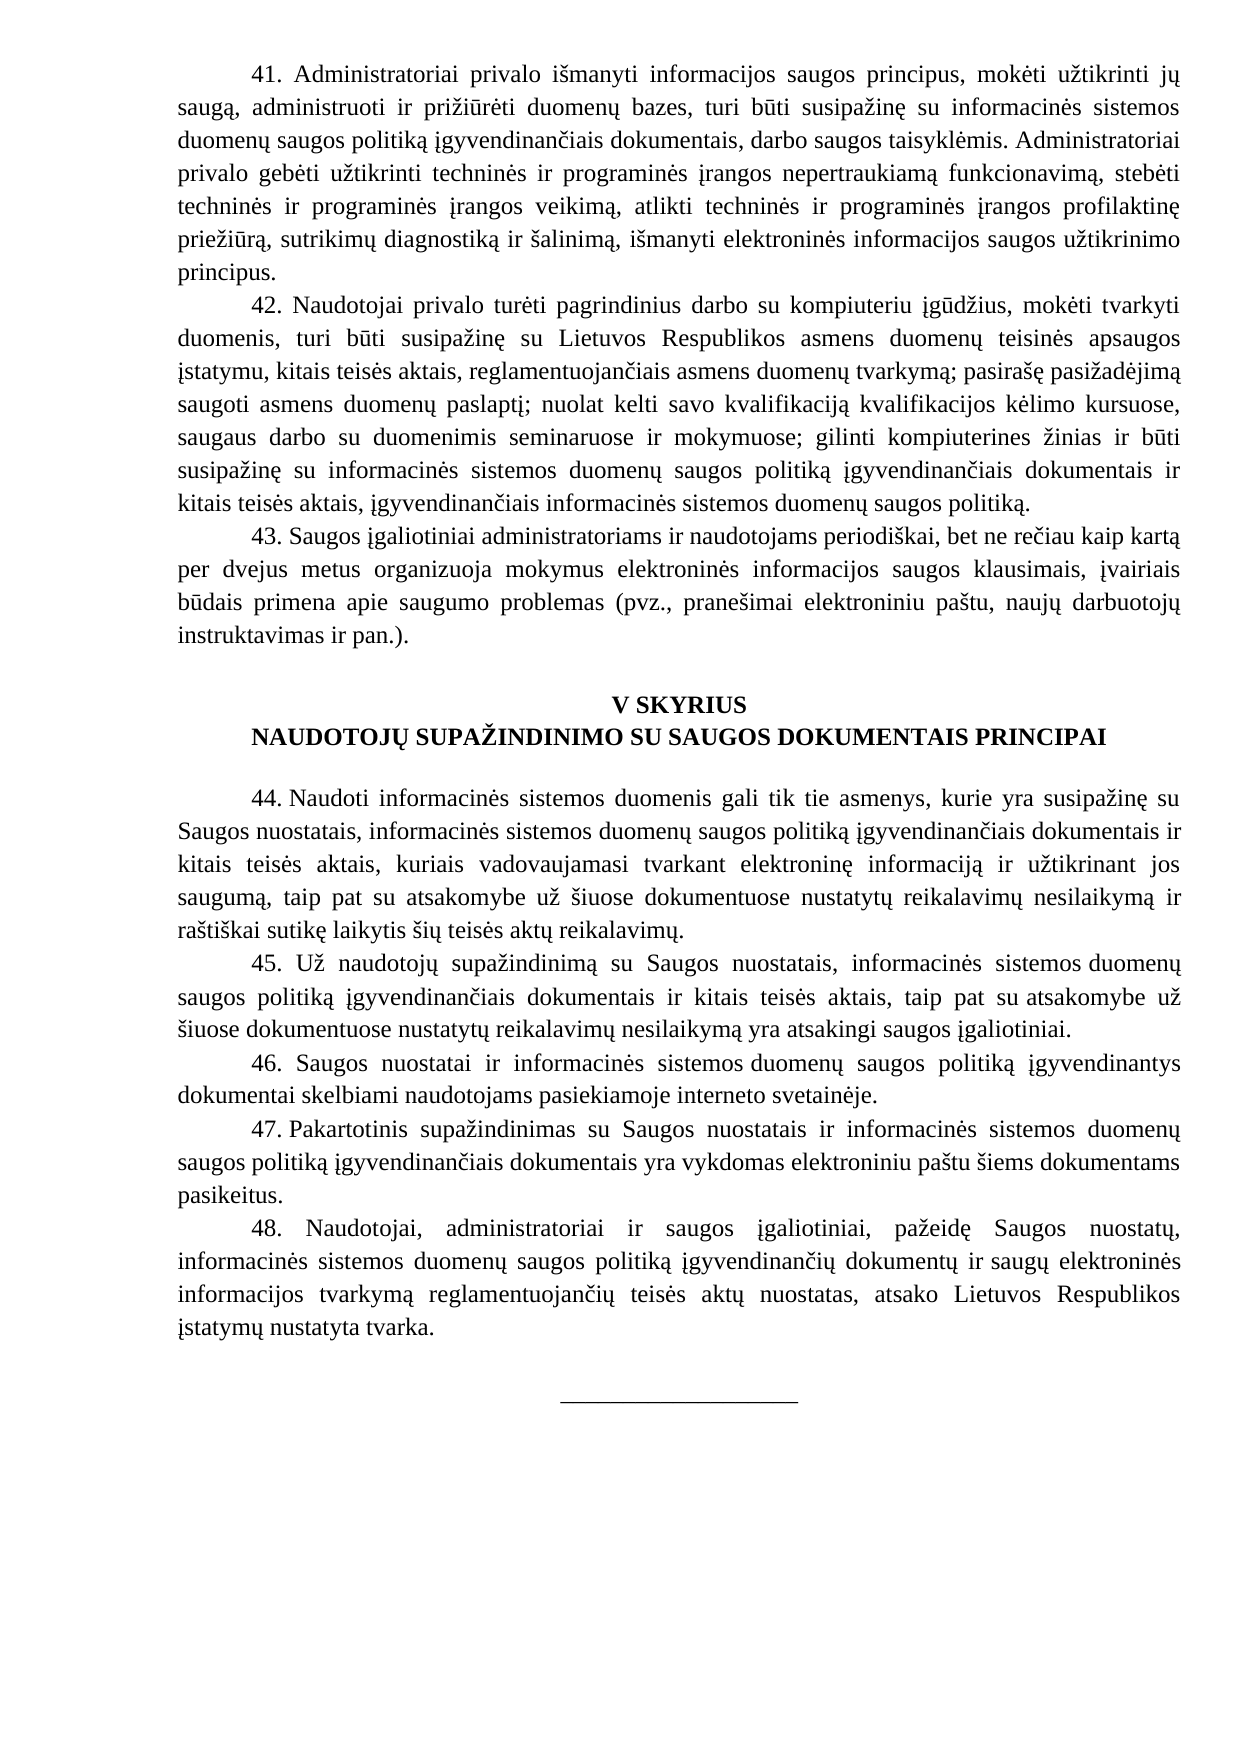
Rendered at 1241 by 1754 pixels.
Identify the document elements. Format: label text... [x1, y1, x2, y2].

text 44. Naudoti informacinės sistemos duomenis gali tik tie asmenys, kurie yra susipažinę su Saugos nuostatais, informacinės sistemos duomenų saugos politiką įgyvendinančiais dokumentais ir kitais teisės aktais, kuriais vadovaujamasi tvarkant elektroninę informaciją ir užtikrinant jos saugumą, taip pat su atsakomybe už šiuose dokumentuose nustatytų reikalavimų nesilaikymą ir raštiškai sutikę laikytis šių teisės aktų reikalavimų. [177, 783, 1181, 944]
text 48. Naudotojai, administratoriai ir saugos įgaliotiniai, pažeidę Saugos nuostatų, informacinės sistemos duomenų saugos politiką įgyvendinančių dokumentų ir saugų elektroninės informacijos tvarkymą reglamentuojančių teisės aktų nuostatas, atsako Lietuvos Respublikos įstatymų nustatyta tvarka. [177, 1213, 1181, 1341]
text 43. Saugos įgaliotiniai administratoriams ir naudotojams periodiškai, bet ne rečiau kaip kartą per dvejus metus organizuoja mokymus elektroninės informacijos saugos klausimais, įvairiais būdais primena apie saugumo problemas (pvz., pranešimai elektroniniu paštu, naujų darbuotojų instruktavimas ir pan.). [177, 521, 1181, 649]
text 46. Saugos nuostatai ir informacinės sistemos duomenų saugos politiką įgyvendinantys dokumentai skelbiami naudotojams pasiekiamoje interneto svetainėje. [177, 1048, 1181, 1109]
text V SKYRIUS [177, 686, 1181, 718]
text ___________________ [177, 1373, 1181, 1406]
text 45. Už naudotojų supažindinimą su Saugos nuostatais, informacinės sistemos duomenų saugos politiką įgyvendinančiais dokumentais ir kitais teisės aktais, taip pat su atsakomybe už šiuose dokumentuose nustatytų reikalavimų nesilaikymą yra atsakingi saugos įgaliotiniai. [177, 948, 1181, 1043]
text 47. Pakartotinis supažindinimas su Saugos nuostatais ir informacinės sistemos duomenų saugos politiką įgyvendinančiais dokumentais yra vykdomas elektroniniu paštu šiems dokumentams pasikeitus. [177, 1114, 1181, 1208]
text 41. Administratoriai privalo išmanyti informacijos saugos principus, mokėti užtikrinti jų saugą, administruoti ir prižiūrėti duomenų bazes, turi būti susipažinę su informacinės sistemos duomenų saugos politiką įgyvendinančiais dokumentais, darbo saugos taisyklėmis. Administratoriai privalo gebėti užtikrinti techninės ir programinės įrangos nepertraukiamą funkcionavimą, stebėti techninės ir programinės įrangos veikimą, atlikti techninės ir programinės įrangos profilaktinę priežiūrą, sutrikimų diagnostiką ir šalinimą, išmanyti elektroninės informacijos saugos užtikrinimo principus. [177, 59, 1181, 286]
text NAUDOTOJŲ SUPAŽINDINIMO SU SAUGOS DOKUMENTAIS PRINCIPAI [177, 718, 1181, 751]
text 42. Naudotojai privalo turėti pagrindinius darbo su kompiuteriu įgūdžius, mokėti tvarkyti duomenis, turi būti susipažinę su Lietuvos Respublikos asmens duomenų teisinės apsaugos įstatymu, kitais teisės aktais, reglamentuojančiais asmens duomenų tvarkymą; pasirašę pasižadėjimą saugoti asmens duomenų paslaptį; nuolat kelti savo kvalifikaciją kvalifikacijos kėlimo kursuose, saugaus darbo su duomenimis seminaruose ir mokymuose; gilinti kompiuterines žinias ir būti susipažinę su informacinės sistemos duomenų saugos politiką įgyvendinančiais dokumentais ir kitais teisės aktais, įgyvendinančiais informacinės sistemos duomenų saugos politiką. [177, 290, 1181, 517]
